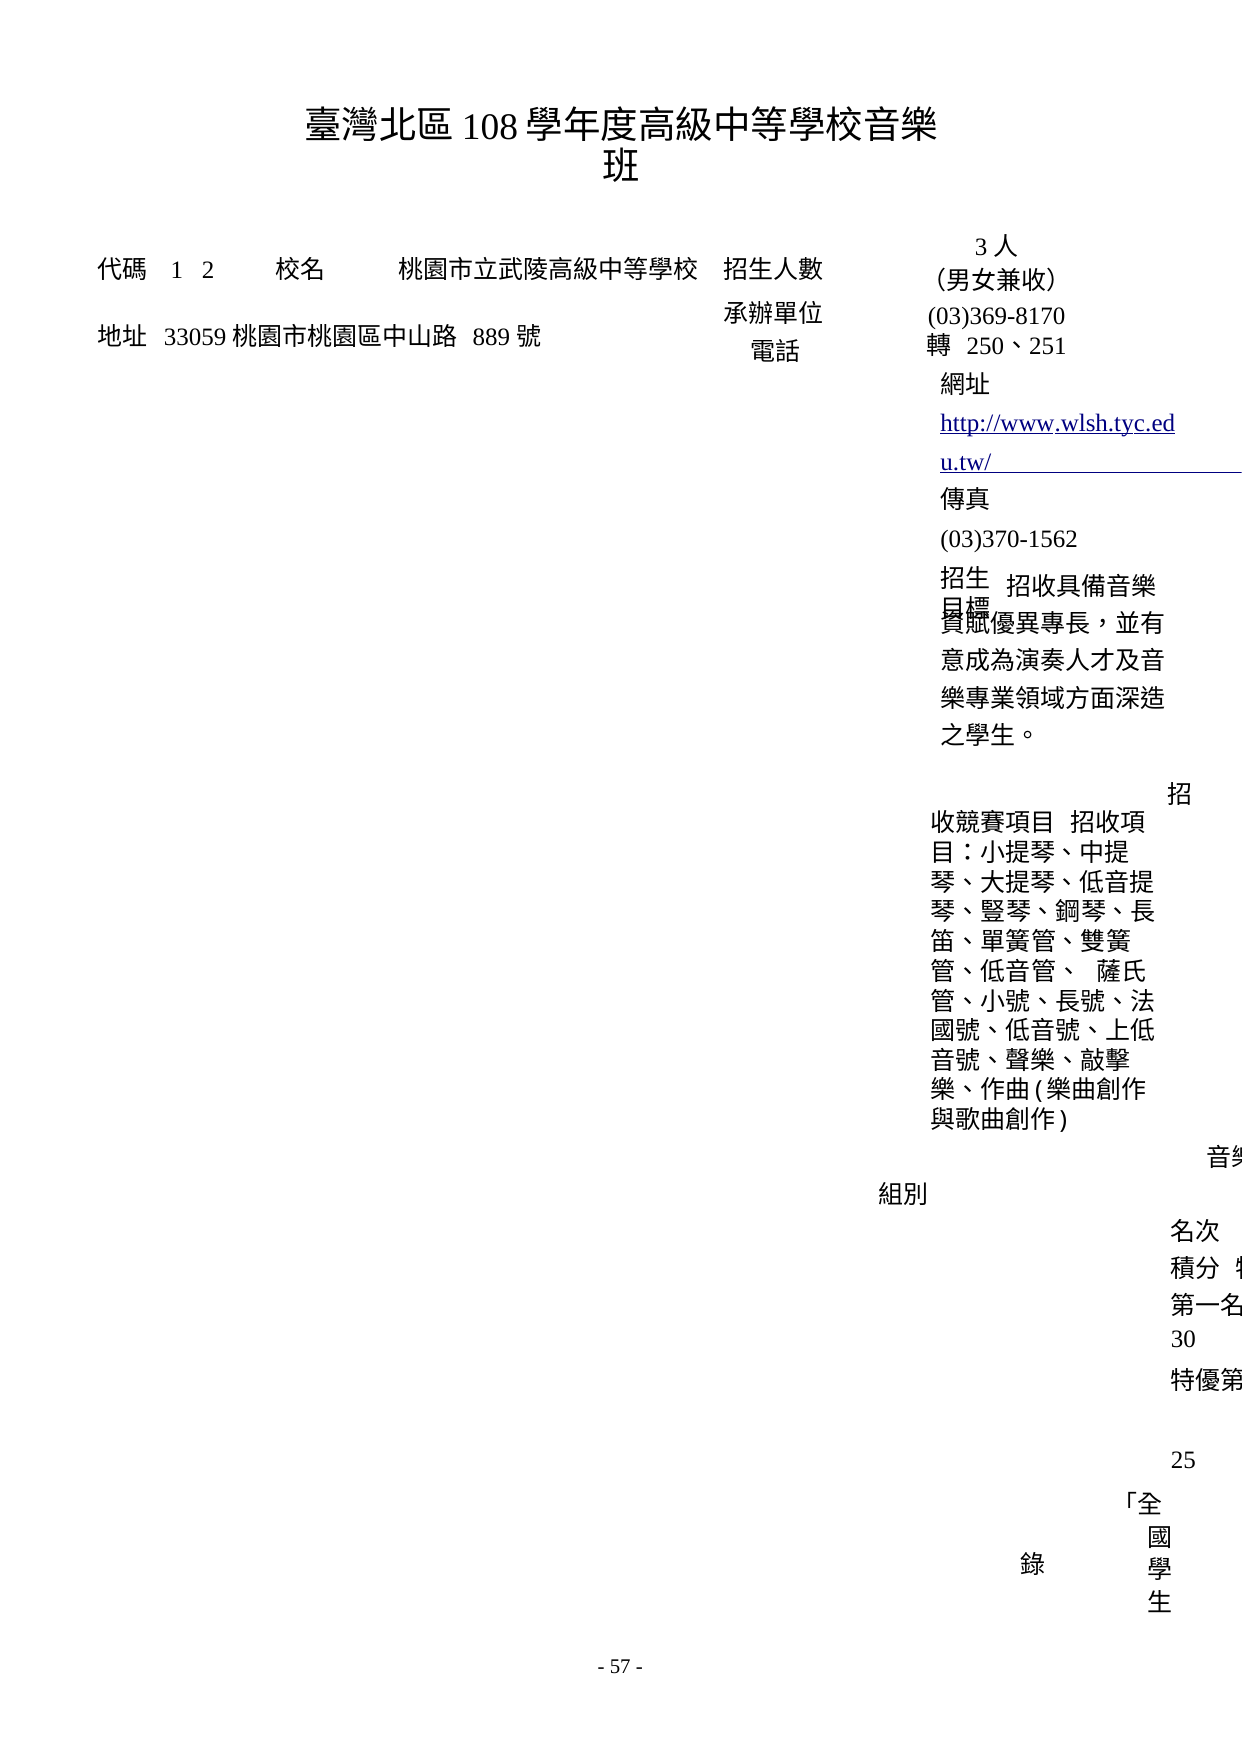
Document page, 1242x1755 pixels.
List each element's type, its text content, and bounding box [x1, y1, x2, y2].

text 特優第二名 25 [1171, 1356, 1242, 1472]
text 轉 250、251 [925, 329, 1068, 359]
text 電話 [77, 358, 800, 366]
text 招收競賽項目 招收項目：小提琴、中提琴、大提琴、低音提琴、豎琴、鋼琴、長笛、單簧管、雙簧管、低音管、 薩氏管、小號、長號、法國號、低音號、上低音號、聲樂、敲擊樂、作曲(樂曲創作與歌曲創作) [931, 780, 1167, 1136]
text 目標 招收具備音樂資賦優異專長，並有意成為演奏人才及音樂專業領域方面深造之學生。 [940, 585, 1175, 772]
text 音樂競賽表現計分 [1171, 1140, 1242, 1174]
text (03)369-8170 [921, 301, 1072, 329]
text 招生 [940, 553, 1175, 585]
text 「全國學生音樂比賽」 個人組 A 組決賽 [1147, 1488, 1181, 1618]
text 組別 名次 積分 特優第一名 30 [1171, 1177, 1242, 1353]
text 傳真 (03)370-1562 [940, 473, 1175, 553]
text 網址 http://www.wlsh.tyc.edu.tw/ [940, 359, 1175, 472]
text 代碼 1 2 校名 桃園市立武陵高級中等學校 招生人數 地址 33059 桃園市桃園區中山路 889 號 承辦單位 [97, 226, 834, 358]
text 3 人 [969, 228, 1024, 262]
text （男女兼收） [916, 262, 1077, 294]
